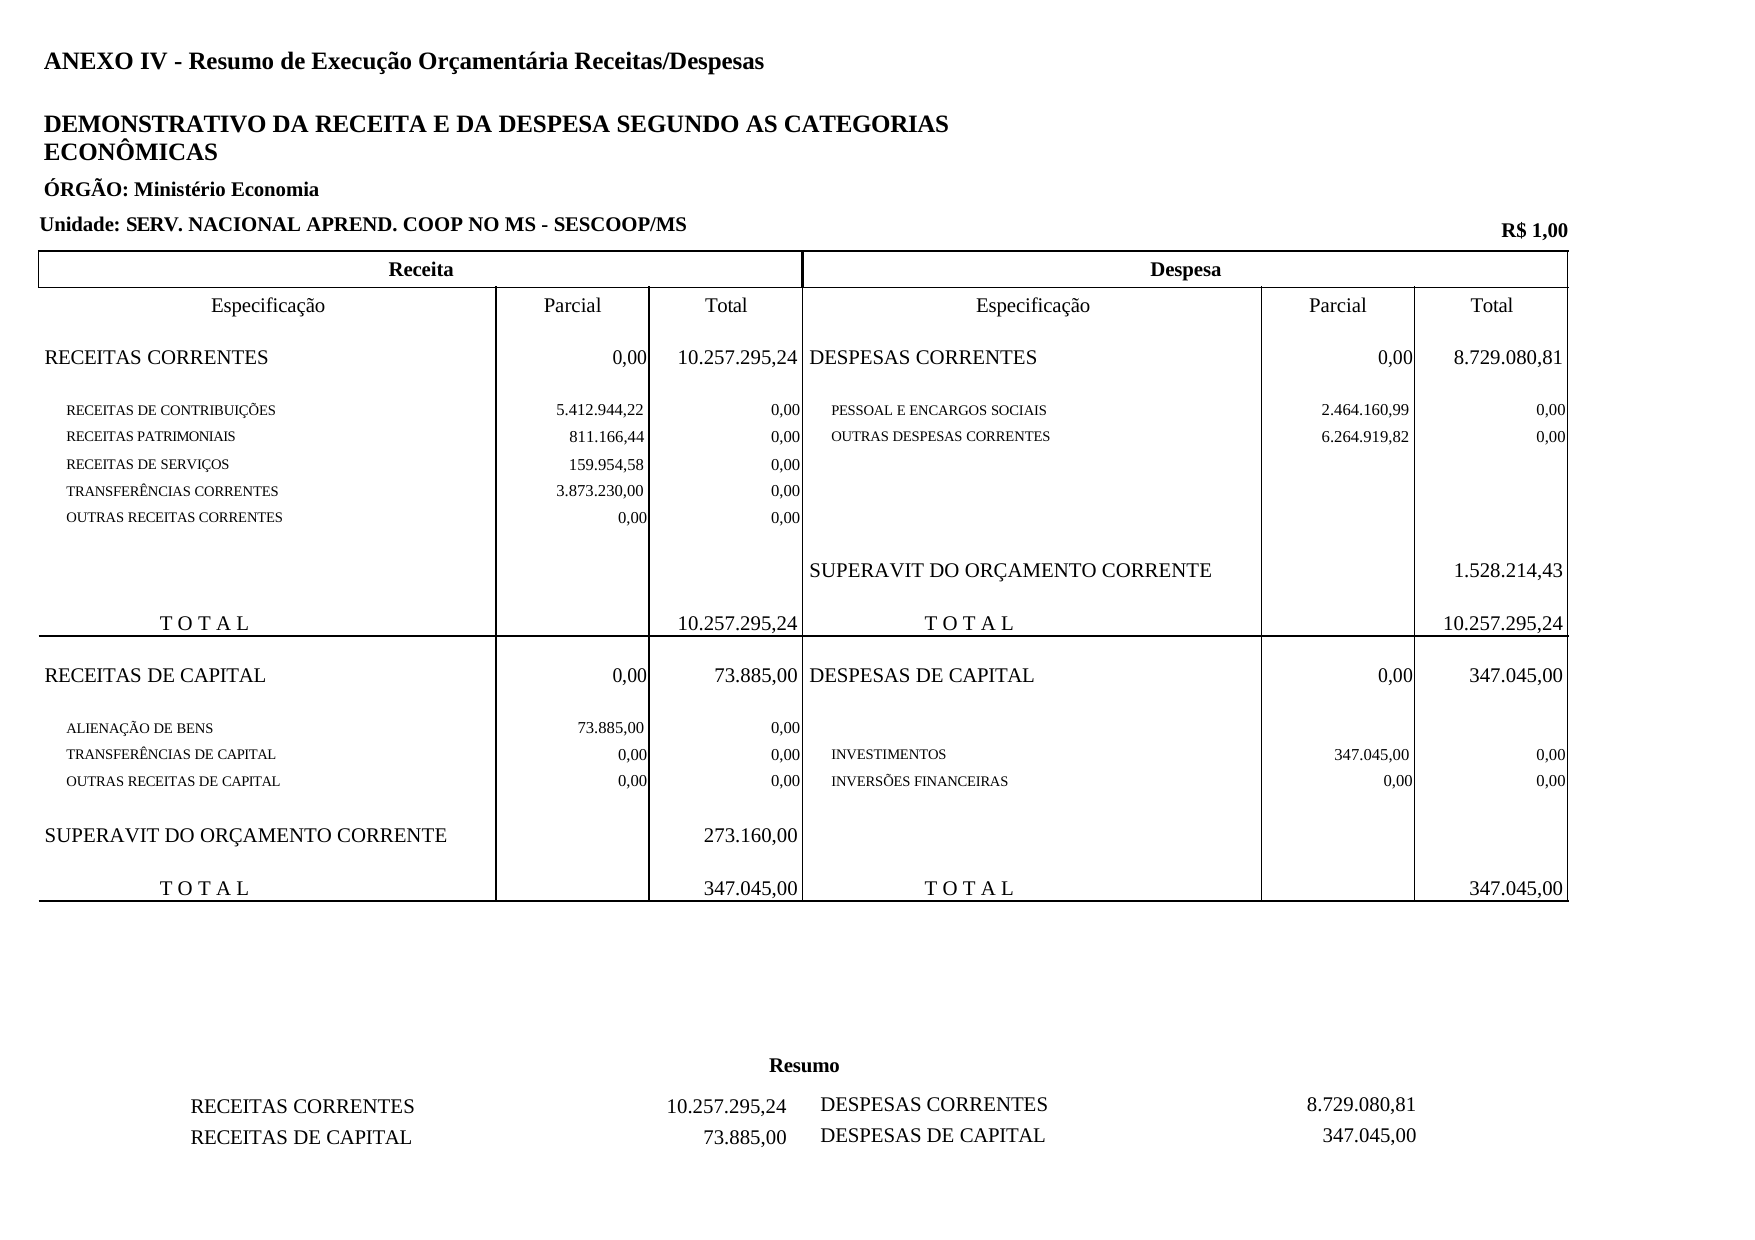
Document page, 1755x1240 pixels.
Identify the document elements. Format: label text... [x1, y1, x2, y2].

table_cell T O T A L [803, 596, 1261, 635]
table_cell 10.257.295,24 [650, 332, 802, 385]
table_cell Total [1415, 288, 1567, 332]
table_cell 0,00 [1262, 768, 1414, 900]
table_cell INVERSÕES FINANCEIRAS [803, 768, 1261, 807]
table_cell 0,00 [1262, 332, 1414, 385]
table_cell Parcial [1262, 288, 1414, 332]
table_cell 811.166,44 [497, 424, 648, 450]
table_cell 347.045,00 [650, 861, 802, 900]
table_header 8.729.080,81 [1253, 1085, 1422, 1122]
table_cell 0,00 [1262, 637, 1414, 703]
table_cell T O T A L [39, 861, 495, 900]
table_header [469, 1085, 618, 1122]
table_cell OUTRAS RECEITAS DE CAPITAL [39, 768, 495, 807]
table_cell 0,00 [1415, 768, 1567, 807]
table_cell 0,00 [1415, 742, 1567, 768]
table_cell 0,00 [497, 332, 648, 385]
table_cell SUPERAVIT DO ORÇAMENTO CORRENTE [803, 542, 1261, 596]
text DEMONSTRATIVO DA RECEITA E DA DESPESA SEGUNDO AS CATEGORIAS ECONÔMICAS [44, 109, 1127, 166]
table_cell [39, 542, 495, 596]
table_cell 0,00 [650, 703, 802, 742]
table_cell 347.045,00 [1415, 637, 1567, 703]
table_cell 0,00 [1415, 385, 1567, 424]
table_cell 6.264.919,82 [1262, 424, 1414, 635]
table_cell 73.885,00 [497, 703, 648, 742]
table_cell 0,00 [650, 450, 802, 477]
table_cell [1262, 703, 1414, 742]
table_cell 10.257.295,24 [650, 596, 802, 635]
table_cell 8.729.080,81 [1415, 332, 1567, 385]
table_cell 0,00 [650, 768, 802, 807]
table_cell 0,00 [497, 503, 648, 635]
table_cell 347.045,00 [1262, 742, 1414, 768]
table_cell Parcial [497, 288, 648, 332]
table_header 10.257.295,24 [618, 1085, 804, 1122]
table_cell TRANSFERÊNCIAS CORRENTES [39, 477, 495, 503]
table_cell 0,00 [650, 385, 802, 424]
table_cell T O T A L [803, 861, 1261, 900]
table_cell 73.885,00 [650, 637, 802, 703]
table_cell RECEITAS CORRENTES [39, 332, 495, 385]
table_cell 2.464.160,99 [1262, 385, 1414, 424]
table_cell [1415, 807, 1567, 861]
table_cell RECEITAS DE CONTRIBUIÇÕES [39, 385, 495, 424]
text ANEXO IV - Resumo de Execução Orçamentária Receitas/Despesas [44, 46, 1579, 75]
table_cell 273.160,00 [650, 807, 802, 861]
table_cell 73.885,00 [618, 1122, 804, 1163]
table_header DESPESAS CORRENTES [804, 1085, 1101, 1122]
text R$ 1,00 [1501, 218, 1579, 242]
table_cell 347.045,00 [1253, 1122, 1422, 1163]
table_cell SUPERAVIT DO ORÇAMENTO CORRENTE [39, 807, 495, 861]
table_cell Total [650, 288, 802, 332]
text Resumo [29, 1053, 1579, 1077]
table_cell PESSOAL E ENCARGOS SOCIAIS [803, 385, 1261, 424]
table_header Despesa [804, 252, 1567, 286]
table_cell OUTRAS DESPESAS CORRENTES [803, 424, 1261, 450]
table_cell DESPESAS DE CAPITAL [804, 1122, 1101, 1163]
table_cell RECEITAS DE SERVIÇOS [39, 450, 495, 477]
table_cell [803, 703, 1261, 742]
table_cell T O T A L [39, 596, 495, 635]
table_cell [1415, 450, 1567, 477]
table_cell [1415, 703, 1567, 742]
table_cell 0,00 [650, 503, 802, 542]
table_cell [1101, 1122, 1253, 1163]
table_cell Especificação [39, 288, 495, 332]
table_cell 10.257.295,24 [1415, 596, 1567, 635]
table_header [1101, 1085, 1253, 1122]
table_cell [803, 807, 1261, 861]
table_cell INVESTIMENTOS [803, 742, 1261, 768]
table_cell RECEITAS PATRIMONIAIS [39, 424, 495, 450]
table_cell [650, 542, 802, 596]
table_cell 0,00 [497, 742, 648, 768]
table_cell [1415, 477, 1567, 503]
table_cell 0,00 [1415, 424, 1567, 450]
table_cell ALIENAÇÃO DE BENS [39, 703, 495, 742]
table_cell Especificação [803, 288, 1261, 332]
table_cell 3.873.230,00 [497, 477, 648, 503]
table_cell OUTRAS RECEITAS CORRENTES [39, 503, 495, 542]
table_cell TRANSFERÊNCIAS DE CAPITAL [39, 742, 495, 768]
table_cell 159.954,58 [497, 450, 648, 477]
table_cell 0,00 [650, 477, 802, 503]
table_cell 0,00 [497, 768, 648, 900]
table_cell RECEITAS DE CAPITAL [39, 637, 495, 703]
table_cell DESPESAS DE CAPITAL [803, 637, 1261, 703]
table_header RECEITAS CORRENTES [185, 1085, 469, 1122]
text Unidade: SERV. NACIONAL APREND. COOP NO MS - SESCOOP/MS [39, 212, 1127, 236]
table_header Receita [39, 252, 801, 286]
table_cell DESPESAS CORRENTES [803, 332, 1261, 385]
table_cell 0,00 [497, 637, 648, 703]
table_cell [1415, 503, 1567, 542]
table_cell [803, 450, 1261, 477]
table_cell [469, 1122, 618, 1163]
table_cell 0,00 [650, 424, 802, 450]
table_cell 0,00 [650, 742, 802, 768]
table_cell [803, 477, 1261, 503]
text ÓRGÃO: Ministério Economia [44, 177, 1127, 201]
table_cell RECEITAS DE CAPITAL [185, 1122, 469, 1163]
table_cell [803, 503, 1261, 542]
table_cell 347.045,00 [1415, 861, 1567, 900]
table_cell 1.528.214,43 [1415, 542, 1567, 596]
table_cell 5.412.944,22 [497, 385, 648, 424]
